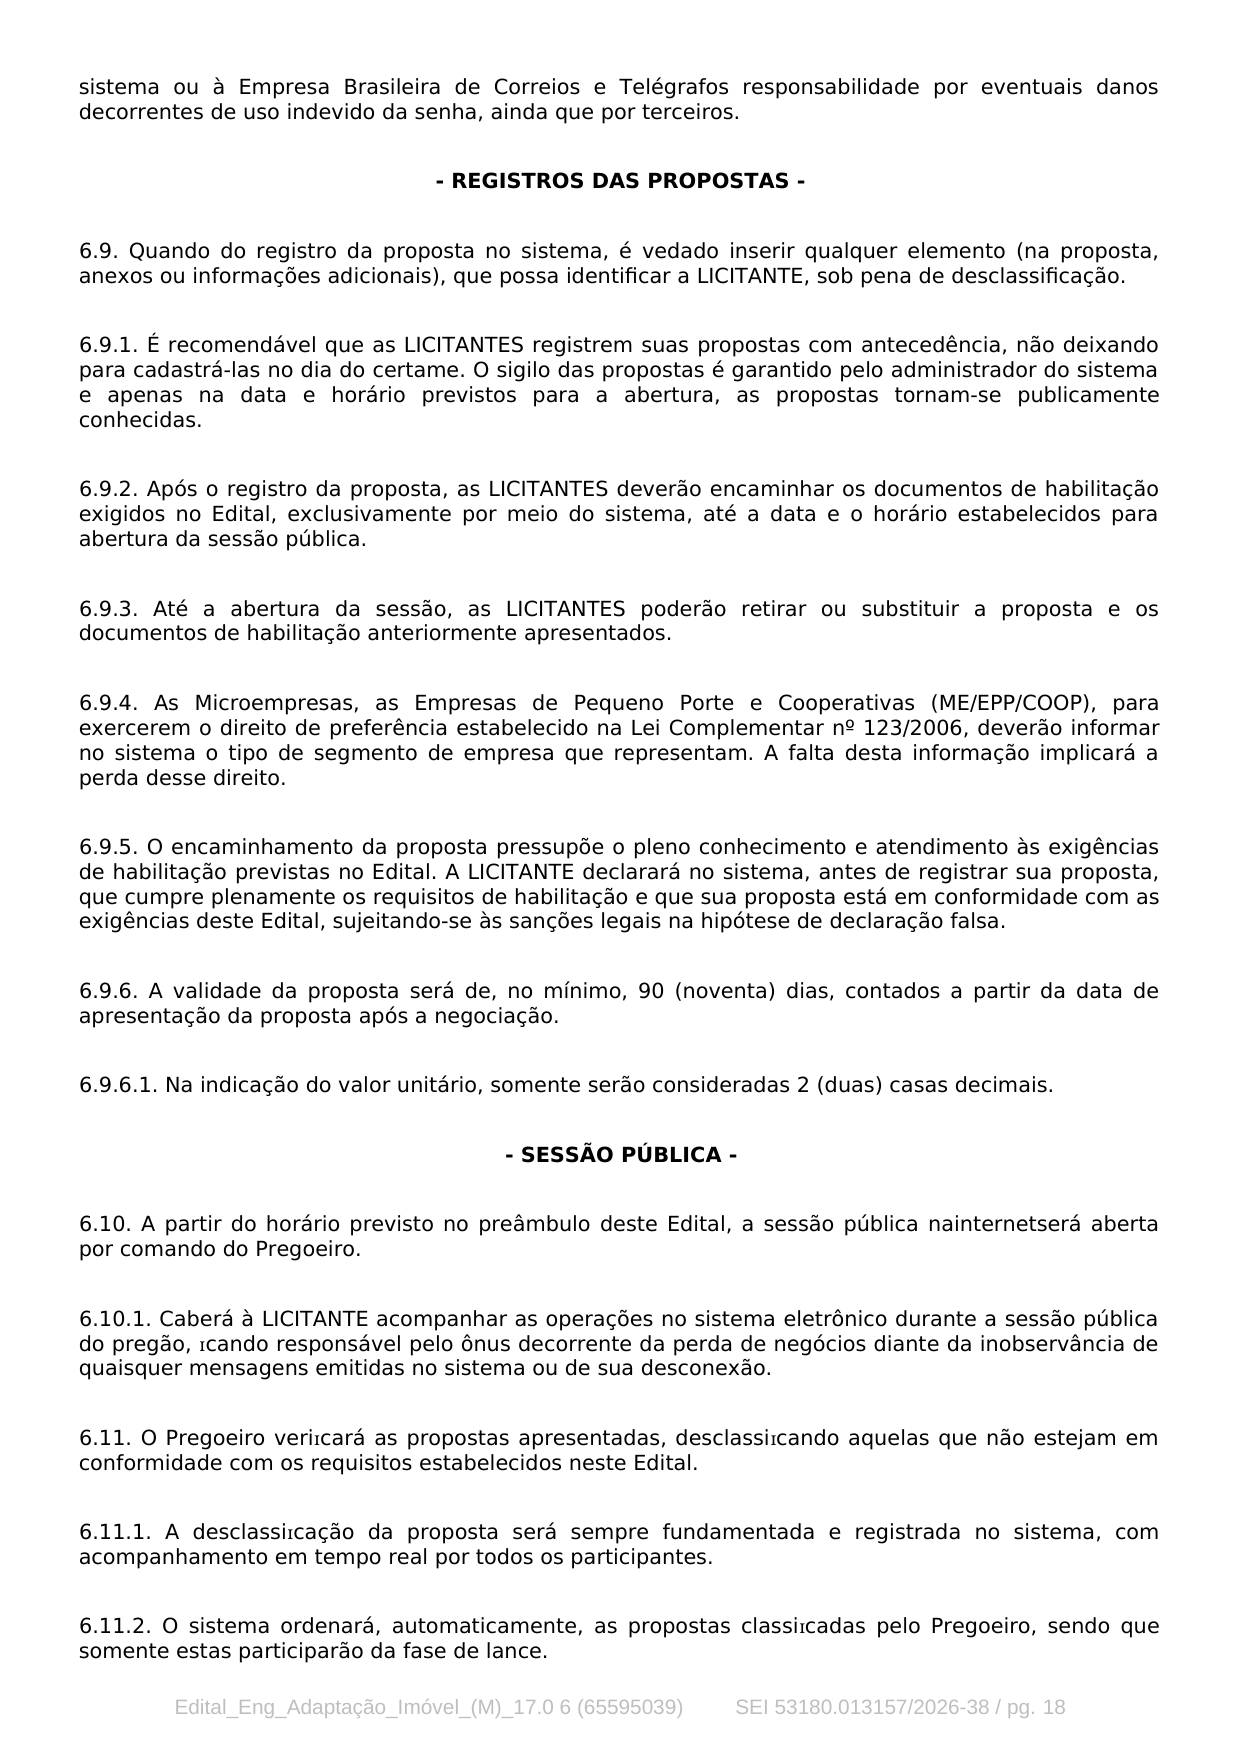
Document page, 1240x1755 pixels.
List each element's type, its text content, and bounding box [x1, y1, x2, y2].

text 6.10.1. Caberá à LICITANTE acompanhar as operações no sistema eletrônico durante a sessão pública do pregão, cando responsável pelo ônus decorrente da perda de negócios diante da inobservância de quaisquer mensagens emitidas no sistema ou de sua desconexão. [78, 1307, 1161, 1381]
text 6.9.1. É recomendável que as LICITANTES registrem suas propostas com antecedência, não deixando para cadastrá-las no dia do certame. O sigilo das propostas é garantido pelo administrador do sistema e apenas na data e horário previstos para a abertura, as propostas tornam-se publicamente conhecidas. [78, 333, 1161, 432]
text 6.11.2. O sistema ordenará, automaticamente, as propostas classicadas pelo Pregoeiro, sendo que somente estas participarão da fase de lance. [78, 1614, 1161, 1663]
text 6.11. O Pregoeiro vericará as propostas apresentadas, desclassicando aquelas que não estejam em conformidade com os requisitos estabelecidos neste Edital. [78, 1426, 1161, 1475]
text 6.9.6.1. Na indicação do valor unitário, somente serão consideradas 2 (duas) casas decimais. [78, 1073, 1161, 1097]
subtitle - REGISTROS DAS PROPOSTAS - [81, 169, 1160, 193]
text 6.9.2. Após o registro da proposta, as LICITANTES deverão encaminhar os documentos de habilitação exigidos no Edital, exclusivamente por meio do sistema, até a data e o horário estabelecidos para abertura da sessão pública. [78, 477, 1161, 551]
text 6.9.6. A validade da proposta será de, no mínimo, 90 (noventa) dias, contados a partir da data de apresentação da proposta após a negociação. [78, 979, 1161, 1028]
text 6.9. Quando do registro da proposta no sistema, é vedado inserir qualquer elemento (na proposta, anexos ou informações adicionais), que possa identificar a LICITANTE, sob pena de desclassificação. [78, 239, 1161, 288]
text sistema ou à Empresa Brasileira de Correios e Telégrafos responsabilidade por eventuais danos decorrentes de uso indevido da senha, ainda que por terceiros. [78, 75, 1161, 124]
text 6.9.4. As Microempresas, as Empresas de Pequeno Porte e Cooperativas (ME/EPP/COOP), para exercerem o direito de preferência estabelecido na Lei Complementar nº 123/2006, deverão informar no sistema o tipo de segmento de empresa que representam. A falta desta informação implicará a perda desse direito. [78, 691, 1161, 790]
text 6.11.1. A desclassicação da proposta será sempre fundamentada e registrada no sistema, com acompanhamento em tempo real por todos os participantes. [78, 1520, 1161, 1569]
text 6.9.3. Até a abertura da sessão, as LICITANTES poderão retirar ou substituir a proposta e os documentos de habilitação anteriormente apresentados. [78, 597, 1161, 646]
subtitle - SESSÃO PÚBLICA - [81, 1143, 1161, 1167]
text 6.10. A partir do horário previsto no preâmbulo deste Edital, a sessão pública nainternetserá aberta por comando do Pregoeiro. [78, 1212, 1161, 1262]
text 6.9.5. O encaminhamento da proposta pressupõe o pleno conhecimento e atendimento às exigências de habilitação previstas no Edital. A LICITANTE declarará no sistema, antes de registrar sua proposta, que cumpre plenamente os requisitos de habilitação e que sua proposta está em conformidade com as exigências deste Edital, sujeitando-se às sanções legais na hipótese de declaração falsa. [78, 835, 1161, 934]
